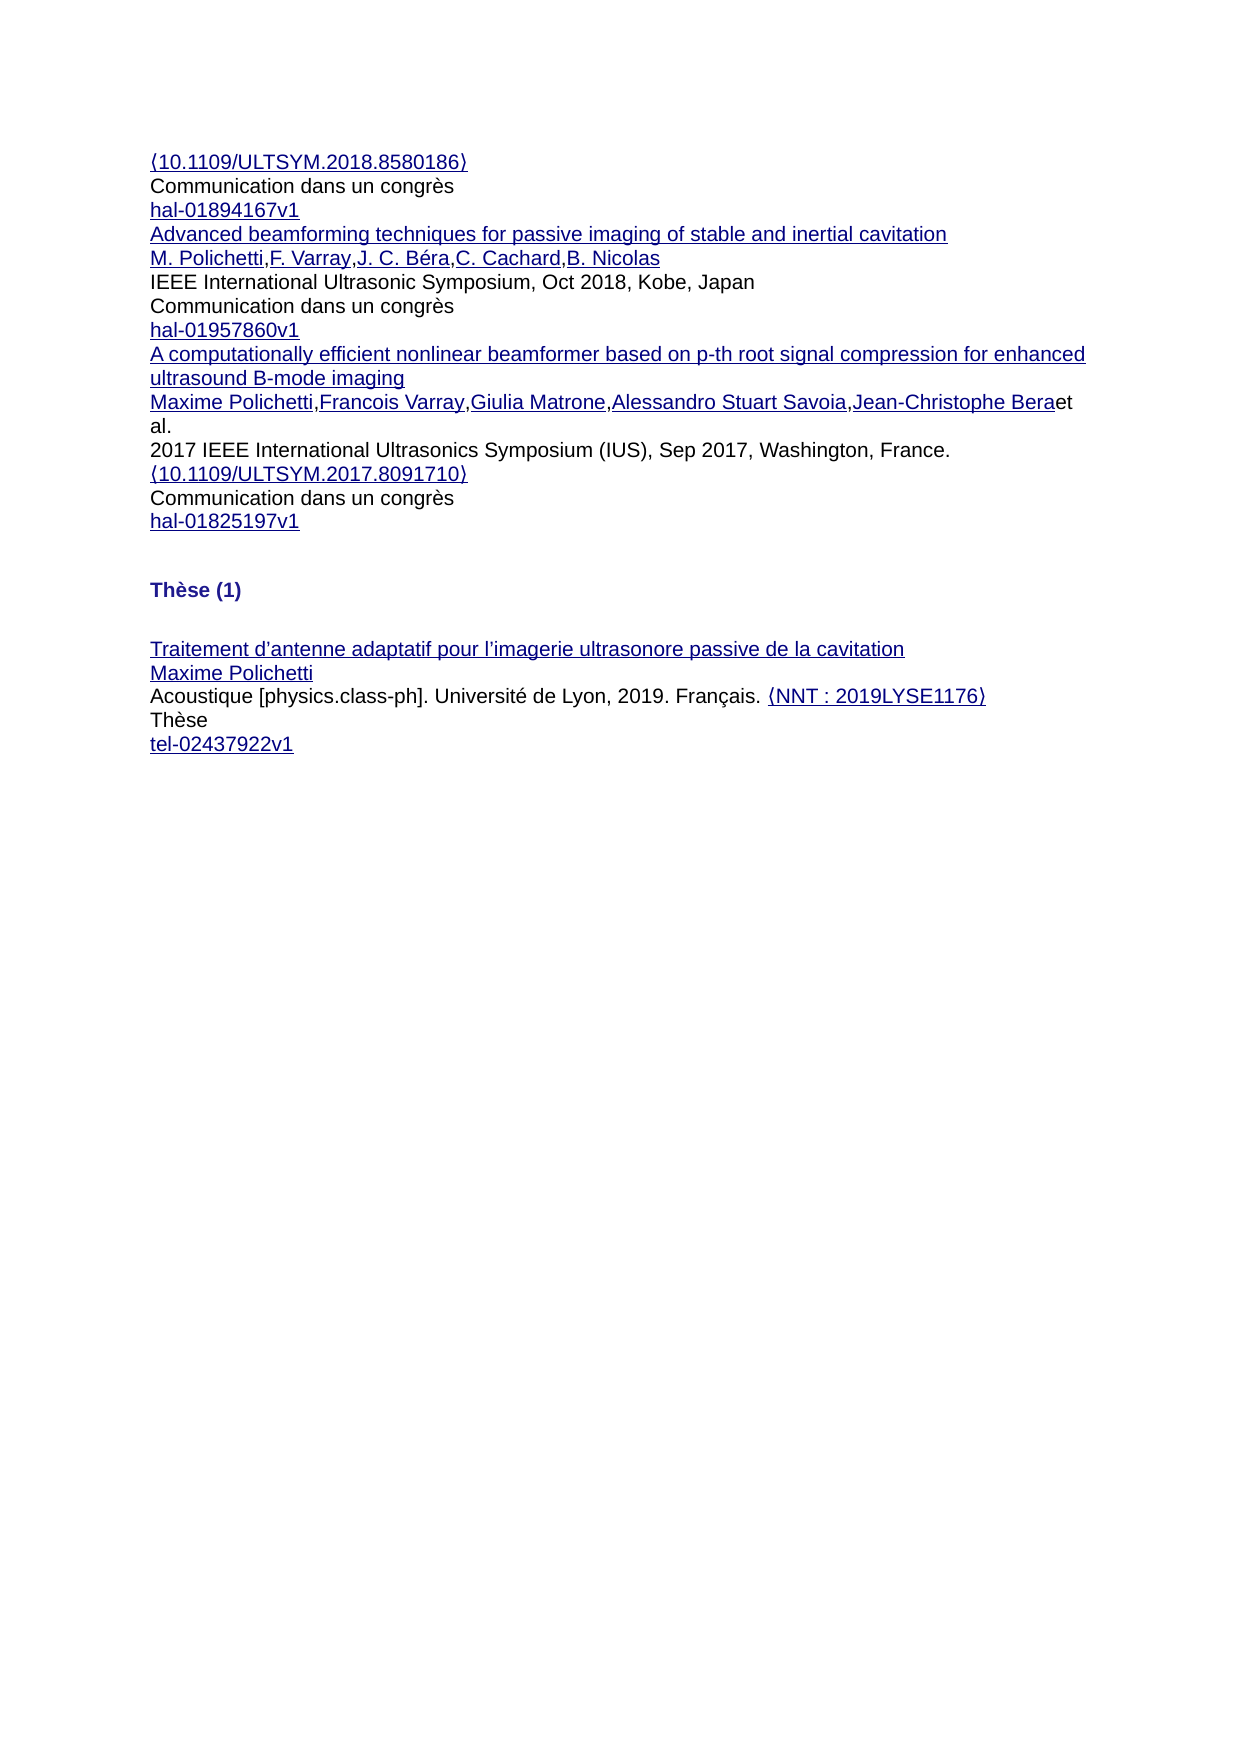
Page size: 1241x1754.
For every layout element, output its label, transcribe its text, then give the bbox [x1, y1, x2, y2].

table_cell ⟨10.1109/ULTSYM.2018.8580186⟩ Communication dans un congrès hal-01894167v1 [150, 150, 1090, 222]
table_cell A computationally efficient nonlinear beamformer based on p-th root signal compression for enhanced ultrasound B-mode imaging Maxime Polichetti,Francois Varray,Giulia Matrone,Alessandro Stuart Savoia,Jean-Christophe Beraet al. 2017 IEEE International Ultrasonics Symposium (IUS), Sep 2017, Washington, France. ⟨10.1109/ULTSYM.2017.8091710⟩ Communication dans un congrès hal-01825197v1 [150, 342, 1090, 533]
table_header Traitement d’antenne adaptatif pour l’imagerie ultrasonore passive de la cavitation Maxime Polichetti Acoustique [physics.class-ph]. Université de Lyon, 2019. Français. ⟨NNT : 2019LYSE1176⟩ Thèse tel-02437922v1 [150, 636, 1090, 756]
subtitle Thèse (1) [150, 578, 1090, 602]
table_cell Advanced beamforming techniques for passive imaging of stable and inertial cavitation M. Polichetti,F. Varray,J. C. Béra,C. Cachard,B. Nicolas IEEE International Ultrasonic Symposium, Oct 2018, Kobe, Japan Communication dans un congrès hal-01957860v1 [150, 222, 1090, 342]
